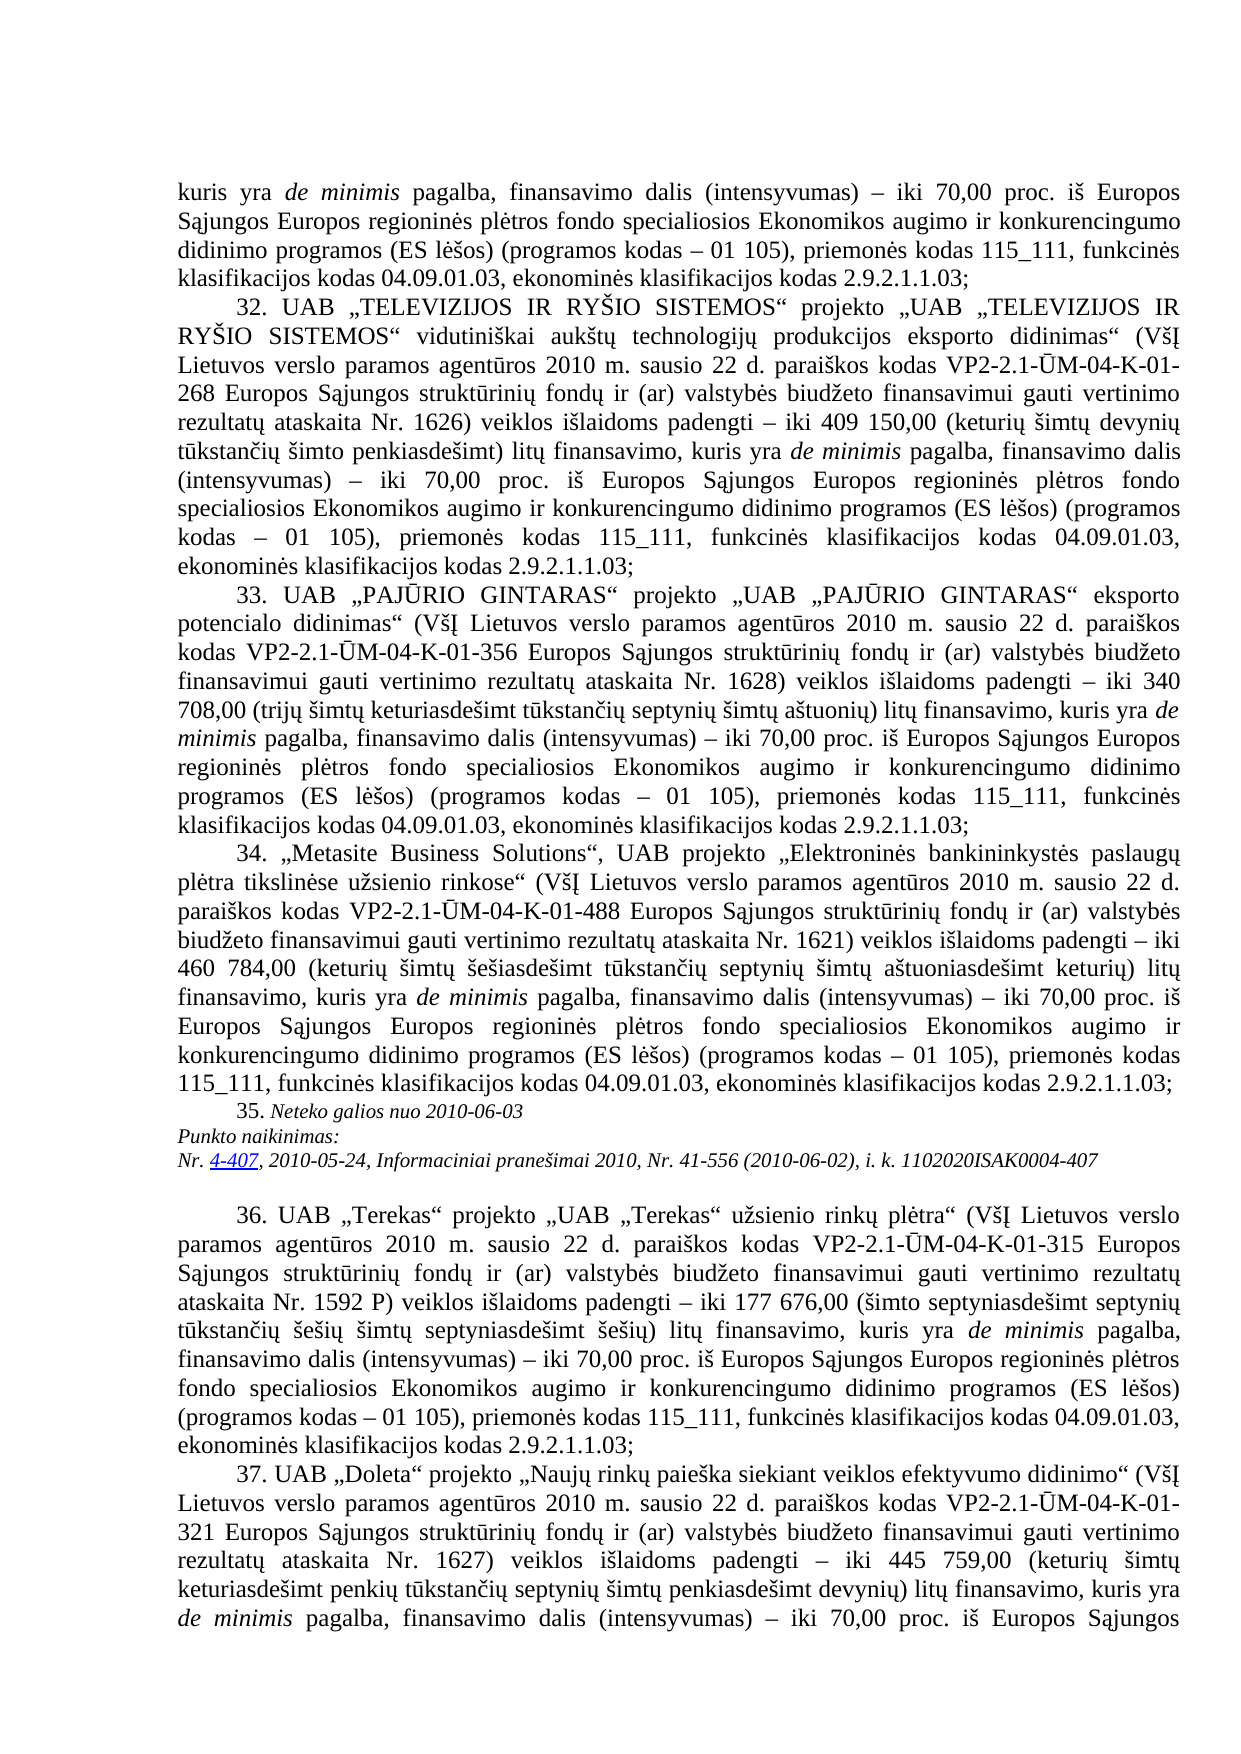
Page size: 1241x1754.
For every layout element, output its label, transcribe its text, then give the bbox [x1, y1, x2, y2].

text 34. „Metasite Business Solutions“, UAB projekto „Elektroninės bankininkystės paslaugų plėtra tikslinėse užsienio rinkose“ (VšĮ Lietuvos verslo paramos agentūros 2010 m. sausio 22 d. paraiškos kodas VP2-2.1-ŪM-04-K-01-488 Europos Sąjungos struktūrinių fondų ir (ar) valstybės biudžeto finansavimui gauti vertinimo rezultatų ataskaita Nr. 1621) veiklos išlaidoms padengti – iki 460 784,00 (keturių šimtų šešiasdešimt tūkstančių septynių šimtų aštuoniasdešimt keturių) litų finansavimo, kuris yra de minimis pagalba, finansavimo dalis (intensyvumas) – iki 70,00 proc. iš Europos Sąjungos Europos regioninės plėtros fondo specialiosios Ekonomikos augimo ir konkurencingumo didinimo programos (ES lėšos) (programos kodas – 01 105), priemonės kodas 115_111, funkcinės klasifikacijos kodas 04.09.01.03, ekonominės klasifikacijos kodas 2.9.2.1.1.03; [177, 838, 1181, 1097]
text 33. UAB „PAJŪRIO GINTARAS“ projekto „UAB „PAJŪRIO GINTARAS“ eksporto potencialo didinimas“ (VšĮ Lietuvos verslo paramos agentūros 2010 m. sausio 22 d. paraiškos kodas VP2-2.1-ŪM-04-K-01-356 Europos Sąjungos struktūrinių fondų ir (ar) valstybės biudžeto finansavimui gauti vertinimo rezultatų ataskaita Nr. 1628) veiklos išlaidoms padengti – iki 340 708,00 (trijų šimtų keturiasdešimt tūkstančių septynių šimtų aštuonių) litų finansavimo, kuris yra de minimis pagalba, finansavimo dalis (intensyvumas) – iki 70,00 proc. iš Europos Sąjungos Europos regioninės plėtros fondo specialiosios Ekonomikos augimo ir konkurencingumo didinimo programos (ES lėšos) (programos kodas – 01 105), priemonės kodas 115_111, funkcinės klasifikacijos kodas 04.09.01.03, ekonominės klasifikacijos kodas 2.9.2.1.1.03; [177, 580, 1181, 838]
text 32. UAB „TELEVIZIJOS IR RYŠIO SISTEMOS“ projekto „UAB „TELEVIZIJOS IR RYŠIO SISTEMOS“ vidutiniškai aukštų technologijų produkcijos eksporto didinimas“ (VšĮ Lietuvos verslo paramos agentūros 2010 m. sausio 22 d. paraiškos kodas VP2-2.1-ŪM-04-K-01-268 Europos Sąjungos struktūrinių fondų ir (ar) valstybės biudžeto finansavimui gauti vertinimo rezultatų ataskaita Nr. 1626) veiklos išlaidoms padengti – iki 409 150,00 (keturių šimtų devynių tūkstančių šimto penkiasdešimt) litų finansavimo, kuris yra de minimis pagalba, finansavimo dalis (intensyvumas) – iki 70,00 proc. iš Europos Sąjungos Europos regioninės plėtros fondo specialiosios Ekonomikos augimo ir konkurencingumo didinimo programos (ES lėšos) (programos kodas – 01 105), priemonės kodas 115_111, funkcinės klasifikacijos kodas 04.09.01.03, ekonominės klasifikacijos kodas 2.9.2.1.1.03; [177, 292, 1181, 580]
text 35. Neteko galios nuo 2010-06-03 [177, 1097, 1181, 1123]
text 36. UAB „Terekas“ projekto „UAB „Terekas“ užsienio rinkų plėtra“ (VšĮ Lietuvos verslo paramos agentūros 2010 m. sausio 22 d. paraiškos kodas VP2-2.1-ŪM-04-K-01-315 Europos Sąjungos struktūrinių fondų ir (ar) valstybės biudžeto finansavimui gauti vertinimo rezultatų ataskaita Nr. 1592 P) veiklos išlaidoms padengti – iki 177 676,00 (šimto septyniasdešimt septynių tūkstančių šešių šimtų septyniasdešimt šešių) litų finansavimo, kuris yra de minimis pagalba, finansavimo dalis (intensyvumas) – iki 70,00 proc. iš Europos Sąjungos Europos regioninės plėtros fondo specialiosios Ekonomikos augimo ir konkurencingumo didinimo programos (ES lėšos) (programos kodas – 01 105), priemonės kodas 115_111, funkcinės klasifikacijos kodas 04.09.01.03, ekonominės klasifikacijos kodas 2.9.2.1.1.03; [177, 1200, 1181, 1459]
text Nr. 4-407, 2010-05-24, Informaciniai pranešimai 2010, Nr. 41-556 (2010-06-02), i. k. 1102020ISAK0004-407 [177, 1148, 1181, 1172]
text kuris yra de minimis pagalba, finansavimo dalis (intensyvumas) – iki 70,00 proc. iš Europos Sąjungos Europos regioninės plėtros fondo specialiosios Ekonomikos augimo ir konkurencingumo didinimo programos (ES lėšos) (programos kodas – 01 105), priemonės kodas 115_111, funkcinės klasifikacijos kodas 04.09.01.03, ekonominės klasifikacijos kodas 2.9.2.1.1.03; [177, 177, 1181, 292]
text Punkto naikinimas: [177, 1123, 1181, 1148]
text 37. UAB „Doleta“ projekto „Naujų rinkų paieška siekiant veiklos efektyvumo didinimo“ (VšĮ Lietuvos verslo paramos agentūros 2010 m. sausio 22 d. paraiškos kodas VP2-2.1-ŪM-04-K-01-321 Europos Sąjungos struktūrinių fondų ir (ar) valstybės biudžeto finansavimui gauti vertinimo rezultatų ataskaita Nr. 1627) veiklos išlaidoms padengti – iki 445 759,00 (keturių šimtų keturiasdešimt penkių tūkstančių septynių šimtų penkiasdešimt devynių) litų finansavimo, kuris yra de minimis pagalba, finansavimo dalis (intensyvumas) – iki 70,00 proc. iš Europos Sąjungos [177, 1459, 1181, 1632]
